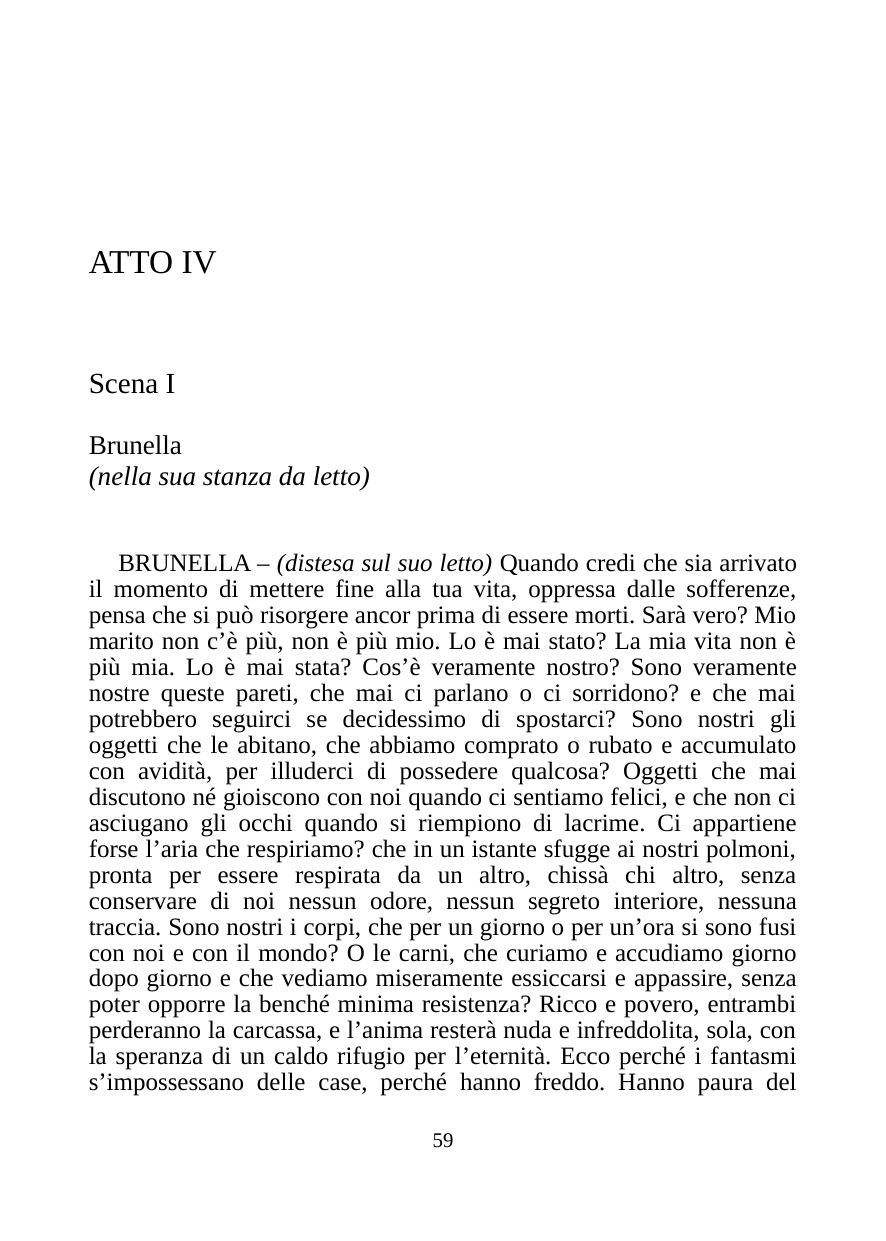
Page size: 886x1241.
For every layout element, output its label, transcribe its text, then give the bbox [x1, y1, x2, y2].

subtitle ATTO IV [88, 242, 797, 280]
text Brunella [88, 429, 797, 460]
text BRUNELLA – (distesa sul suo letto) Quando credi che sia arrivato il momento di mettere fine alla tua vita, oppressa dalle sofferenze, pensa che si può risorgere ancor prima di essere morti. Sarà vero? Mio marito non c’è più, non è più mio. Lo è mai stato? La mia vita non è più mia. Lo è mai stata? Cos’è veramente nostro? Sono veramente nostre queste pareti, che mai ci parlano o ci sorridono? e che mai potrebbero seguirci se decidessimo di spostarci? Sono nostri gli oggetti che le abitano, che abbiamo comprato o rubato e accumulato con avidità, per illuderci di possedere qualcosa? Oggetti che mai discutono né gioiscono con noi quando ci sentiamo felici, e che non ci asciugano gli occhi quando si riempiono di lacrime. Ci appartiene forse l’aria che respiriamo? che in un istante sfugge ai nostri polmoni, pronta per essere respirata da un altro, chissà chi altro, senza conservare di noi nessun odore, nessun segreto interiore, nessuna traccia. Sono nostri i corpi, che per un giorno o per un’ora si sono fusi con noi e con il mondo? O le carni, che curiamo e accudiamo giorno dopo giorno e che vediamo miseramente essiccarsi e appassire, senza poter opporre la benché minima resistenza? Ricco e povero, entrambi perderanno la carcassa, e l’anima resterà nuda e infreddolita, sola, con la speranza di un caldo rifugio per l’eternità. Ecco perché i fantasmi s’impossessano delle case, perché hanno freddo. Hanno paura del [88, 548, 797, 1096]
text (nella sua stanza da letto) [88, 460, 797, 491]
text Scena I [88, 366, 797, 400]
